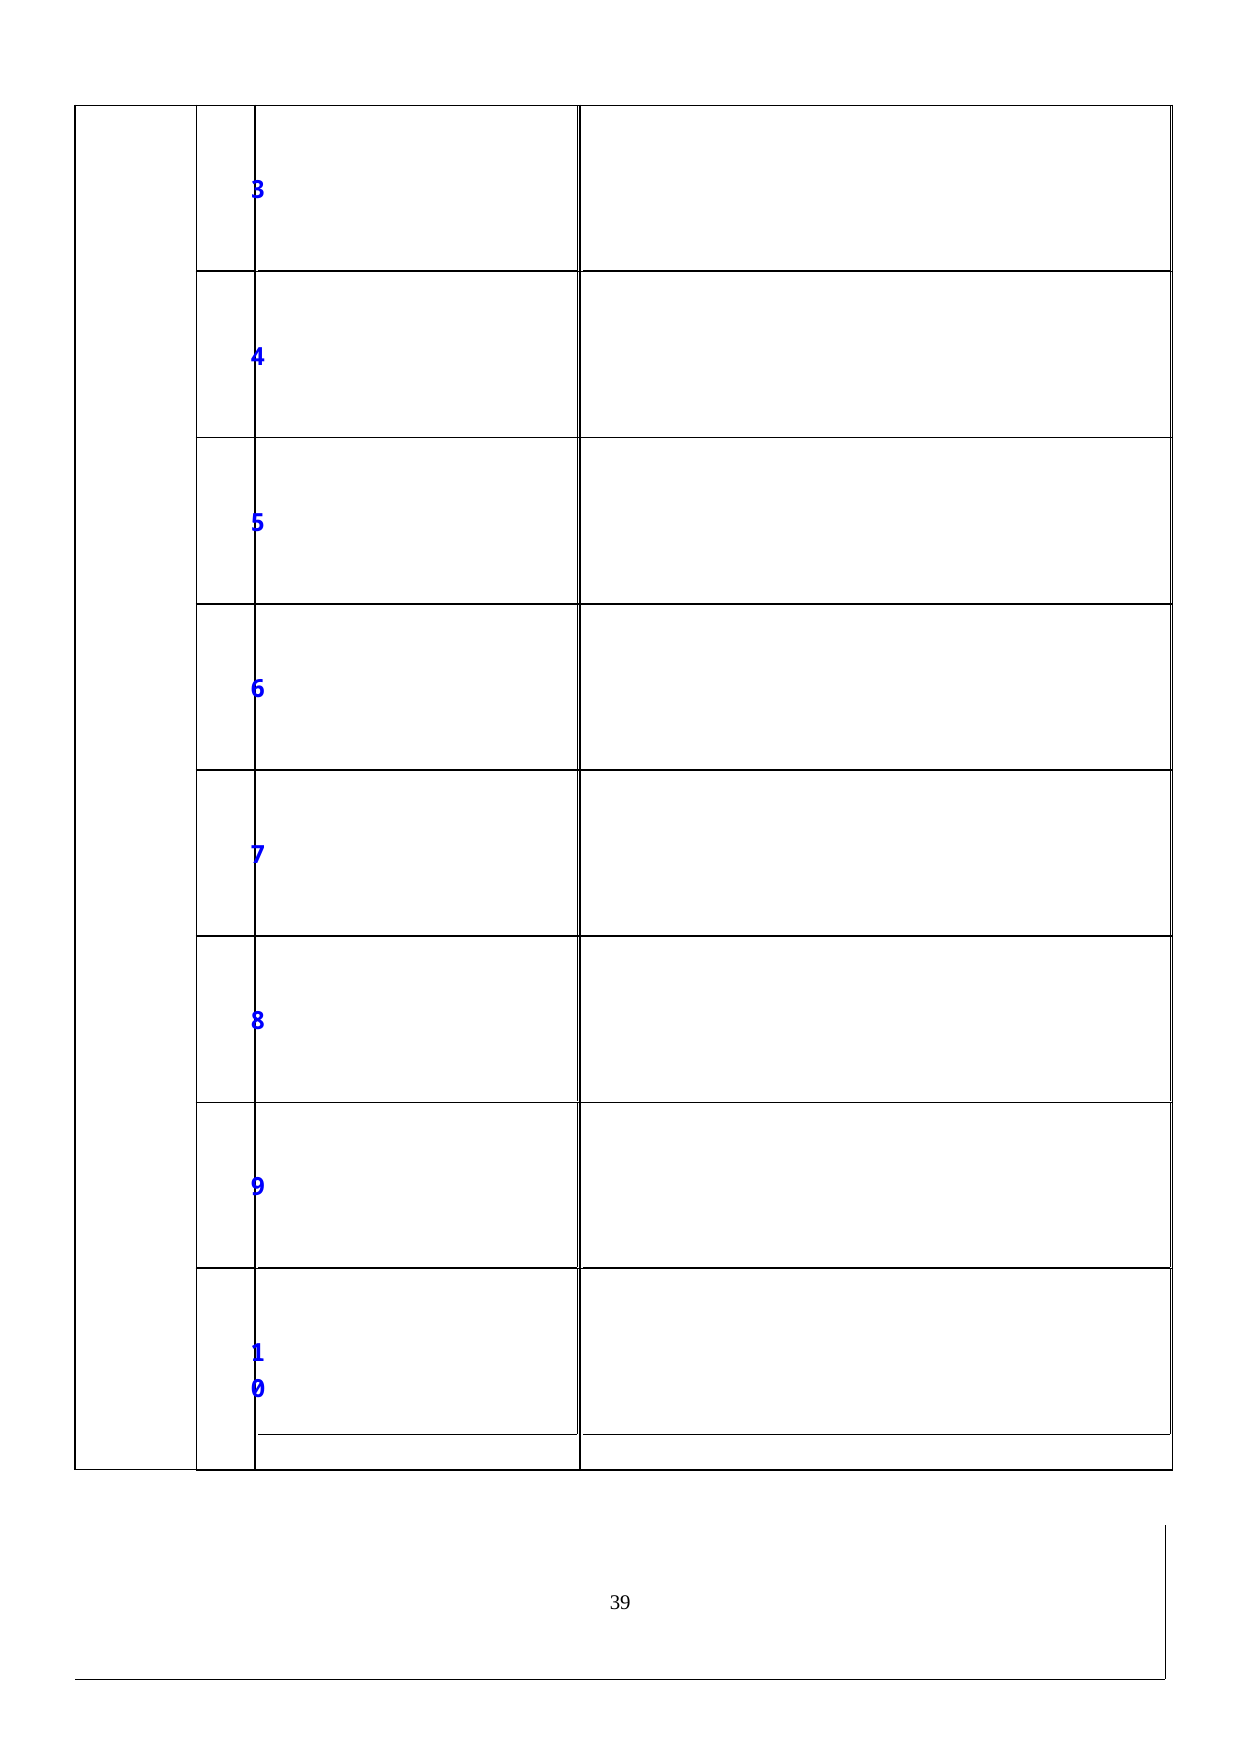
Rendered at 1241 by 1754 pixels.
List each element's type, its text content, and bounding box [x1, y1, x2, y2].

table_cell [581, 605, 1170, 769]
table_cell 9 [197, 1103, 254, 1267]
table_cell [581, 272, 1170, 437]
table_cell [256, 272, 577, 437]
table_cell [256, 106, 577, 271]
table_cell 4 [197, 272, 254, 437]
table_cell [76, 106, 196, 1469]
table_cell 5 [197, 438, 254, 603]
table_cell 10 [197, 1269, 254, 1469]
table_cell [581, 1269, 1172, 1469]
table_cell 8 [197, 937, 254, 1101]
table_cell [256, 605, 577, 769]
table_cell 7 [197, 771, 254, 935]
table_cell [581, 771, 1170, 935]
table_cell 3 [197, 106, 254, 270]
table_cell [256, 438, 577, 603]
table_cell [581, 106, 1170, 271]
table_cell [581, 438, 1170, 603]
table_cell [581, 1103, 1170, 1267]
table_cell [256, 771, 577, 935]
table_cell [256, 937, 577, 1101]
table_cell 6 [197, 605, 254, 769]
table_cell [256, 1269, 579, 1469]
table_cell [581, 937, 1170, 1101]
table_cell [256, 1103, 577, 1267]
